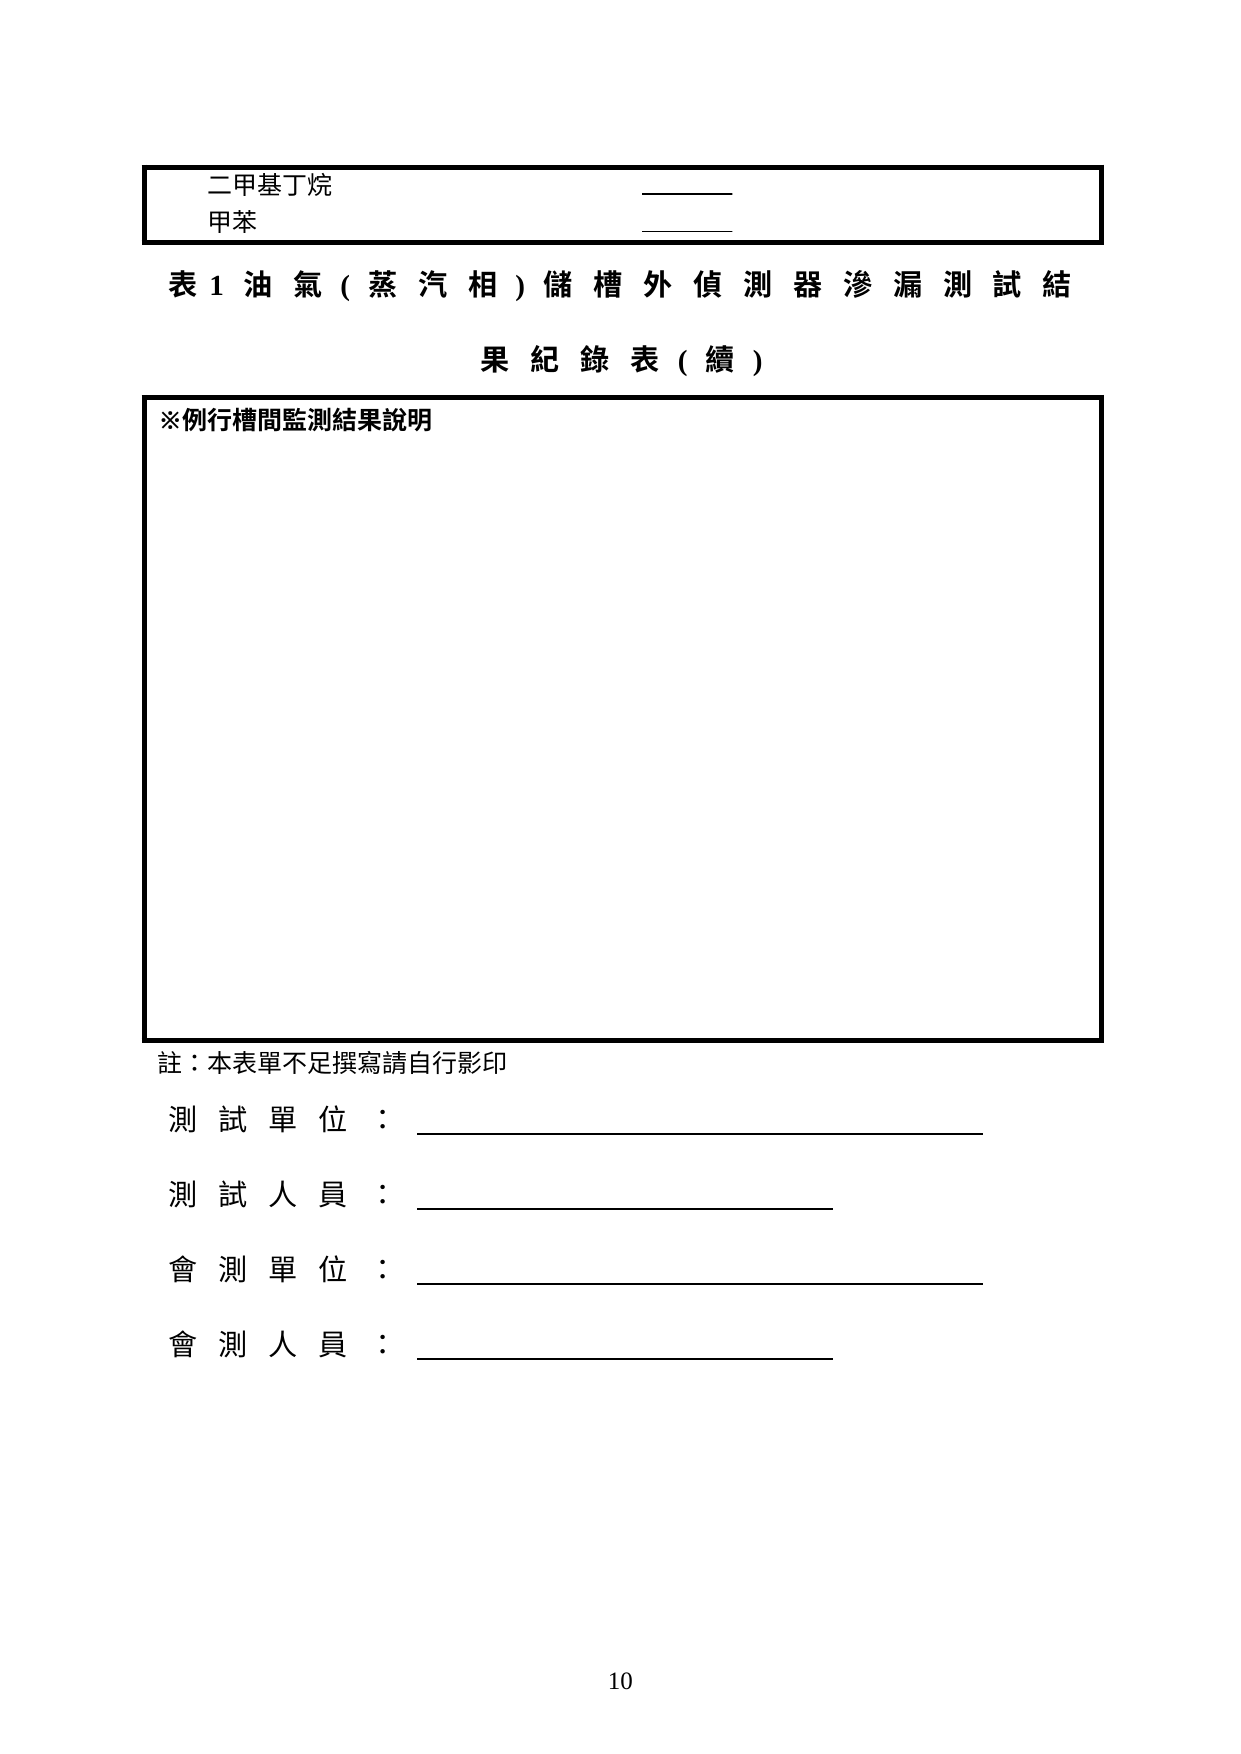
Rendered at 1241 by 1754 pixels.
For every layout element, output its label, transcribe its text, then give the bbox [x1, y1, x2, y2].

table_cell [568, 170, 852, 239]
text 表1 油氣(蒸汽相)儲槽外偵測器滲漏測試結果紀錄表(續) [158, 245, 1083, 395]
table_cell [852, 170, 1099, 239]
table_header ※例行槽間監測結果說明 [147, 400, 1099, 1037]
table_cell 二甲基丁烷 甲苯 [147, 170, 568, 239]
text 會測單位： 會測人員： [158, 1230, 1038, 1380]
text 測試單位： 測試人員： [158, 1080, 1038, 1230]
text 註：本表單不足撰寫請自行影印 [158, 1043, 1083, 1080]
